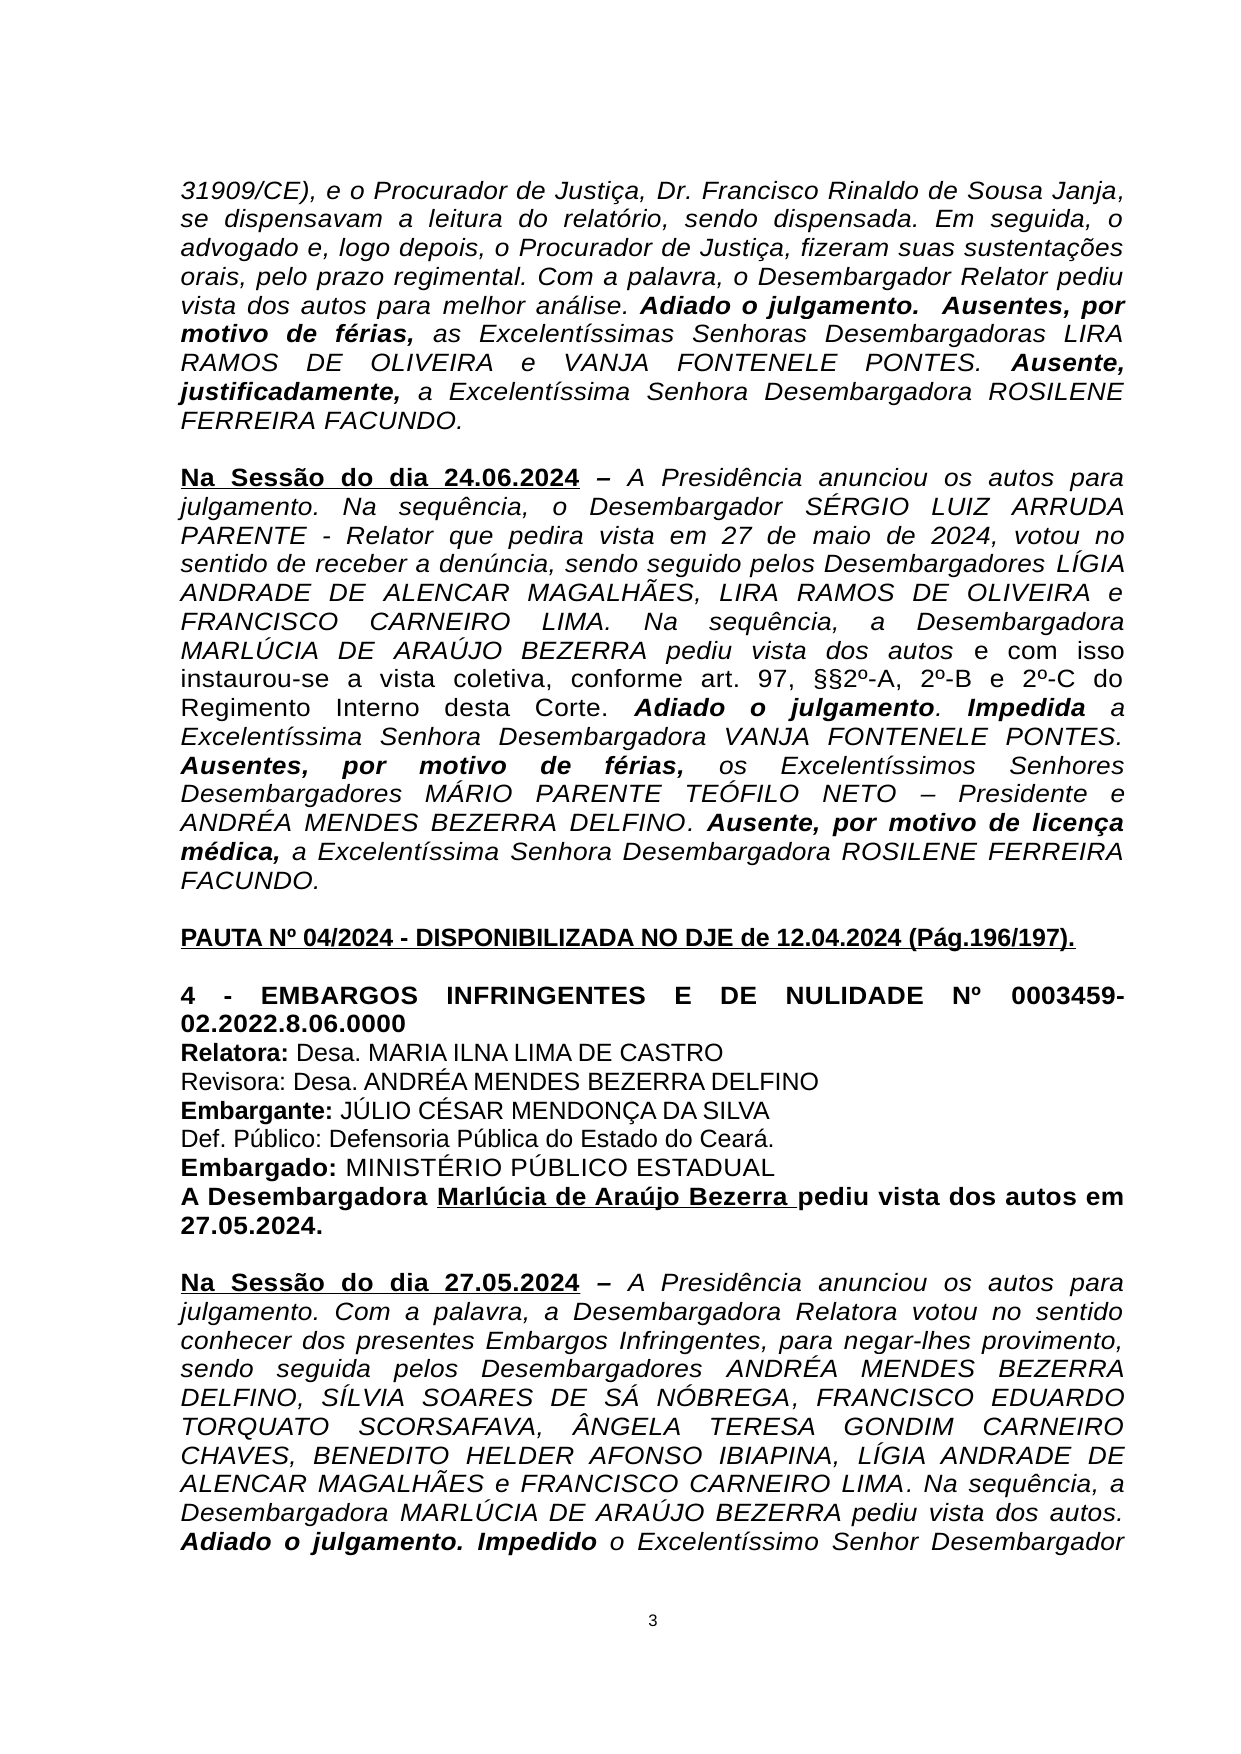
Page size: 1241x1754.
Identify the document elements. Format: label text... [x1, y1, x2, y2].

text Embargante: JÚLIO CÉSAR MENDONÇA DA SILVA [180, 1096, 1125, 1124]
text Def. Público: Defensoria Pública do Estado do Ceará. [180, 1124, 1125, 1153]
text A Desembargadora Marlúcia de Araújo Bezerra pediu vista dos autos em 27.05.2024. [180, 1182, 1125, 1239]
text Relatora: Desa. MARIA ILNA LIMA DE CASTRO [180, 1038, 1125, 1067]
text Revisora: Desa. ANDRÉA MENDES BEZERRA DELFINO [180, 1067, 1125, 1096]
text PAUTA Nº 04/2024 - DISPONIBILIZADA NO DJE de 12.04.2024 (Pág.196/197). [180, 923, 1125, 952]
text 31909/CE), e o Procurador de Justiça, Dr. Francisco Rinaldo de Sousa Janja, se dispensavam a leitura do relatório, sendo dispensada. Em seguida, o advogado e, logo depois, o Procurador de Justiça, fizeram suas sustentações orais, pelo prazo regimental. Com a palavra, o Desembargador Relator pediu vista dos autos para melhor análise. Adiado o julgamento. Ausentes, por motivo de férias, as Excelentíssimas Senhoras Desembargadoras LIRA RAMOS DE OLIVEIRA e VANJA FONTENELE PONTES. Ausente, justificadamente, a Excelentíssima Senhora Desembargadora ROSILENE FERREIRA FACUNDO. [180, 176, 1125, 434]
text Na Sessão do dia 24.06.2024 – A Presidência anunciou os autos para julgamento. Na sequência, o Desembargador SÉRGIO LUIZ ARRUDA PARENTE - Relator que pedira vista em 27 de maio de 2024, votou no sentido de receber a denúncia, sendo seguido pelos Desembargadores LÍGIA ANDRADE DE ALENCAR MAGALHÃES, LIRA RAMOS DE OLIVEIRA e FRANCISCO CARNEIRO LIMA. Na sequência, a Desembargadora MARLÚCIA DE ARAÚJO BEZERRA pediu vista dos autos e com isso instaurou-se a vista coletiva, conforme art. 97, §§2º-A, 2º-B e 2º-C do Regimento Interno desta Corte. Adiado o julgamento. Impedida a Excelentíssima Senhora Desembargadora VANJA FONTENELE PONTES. Ausentes, por motivo de férias, os Excelentíssimos Senhores Desembargadores MÁRIO PARENTE TEÓFILO NETO – Presidente e ANDRÉA MENDES BEZERRA DELFINO. Ausente, por motivo de licença médica, a Excelentíssima Senhora Desembargadora ROSILENE FERREIRA FACUNDO. [180, 463, 1125, 894]
text Embargado: MINISTÉRIO PÚBLICO ESTADUAL [180, 1153, 1125, 1182]
text Na Sessão do dia 27.05.2024 – A Presidência anunciou os autos para julgamento. Com a palavra, a Desembargadora Relatora votou no sentido conhecer dos presentes Embargos Infringentes, para negar-lhes provimento, sendo seguida pelos Desembargadores ANDRÉA MENDES BEZERRA DELFINO, SÍLVIA SOARES DE SÁ NÓBREGA, FRANCISCO EDUARDO TORQUATO SCORSAFAVA, ÂNGELA TERESA GONDIM CARNEIRO CHAVES, BENEDITO HELDER AFONSO IBIAPINA, LÍGIA ANDRADE DE ALENCAR MAGALHÃES e FRANCISCO CARNEIRO LIMA. Na sequência, a Desembargadora MARLÚCIA DE ARAÚJO BEZERRA pediu vista dos autos. Adiado o julgamento. Impedido o Excelentíssimo Senhor Desembargador [180, 1268, 1125, 1556]
text 4 - EMBARGOS INFRINGENTES E DE NULIDADE Nº 0003459-02.2022.8.06.0000 [180, 981, 1125, 1038]
